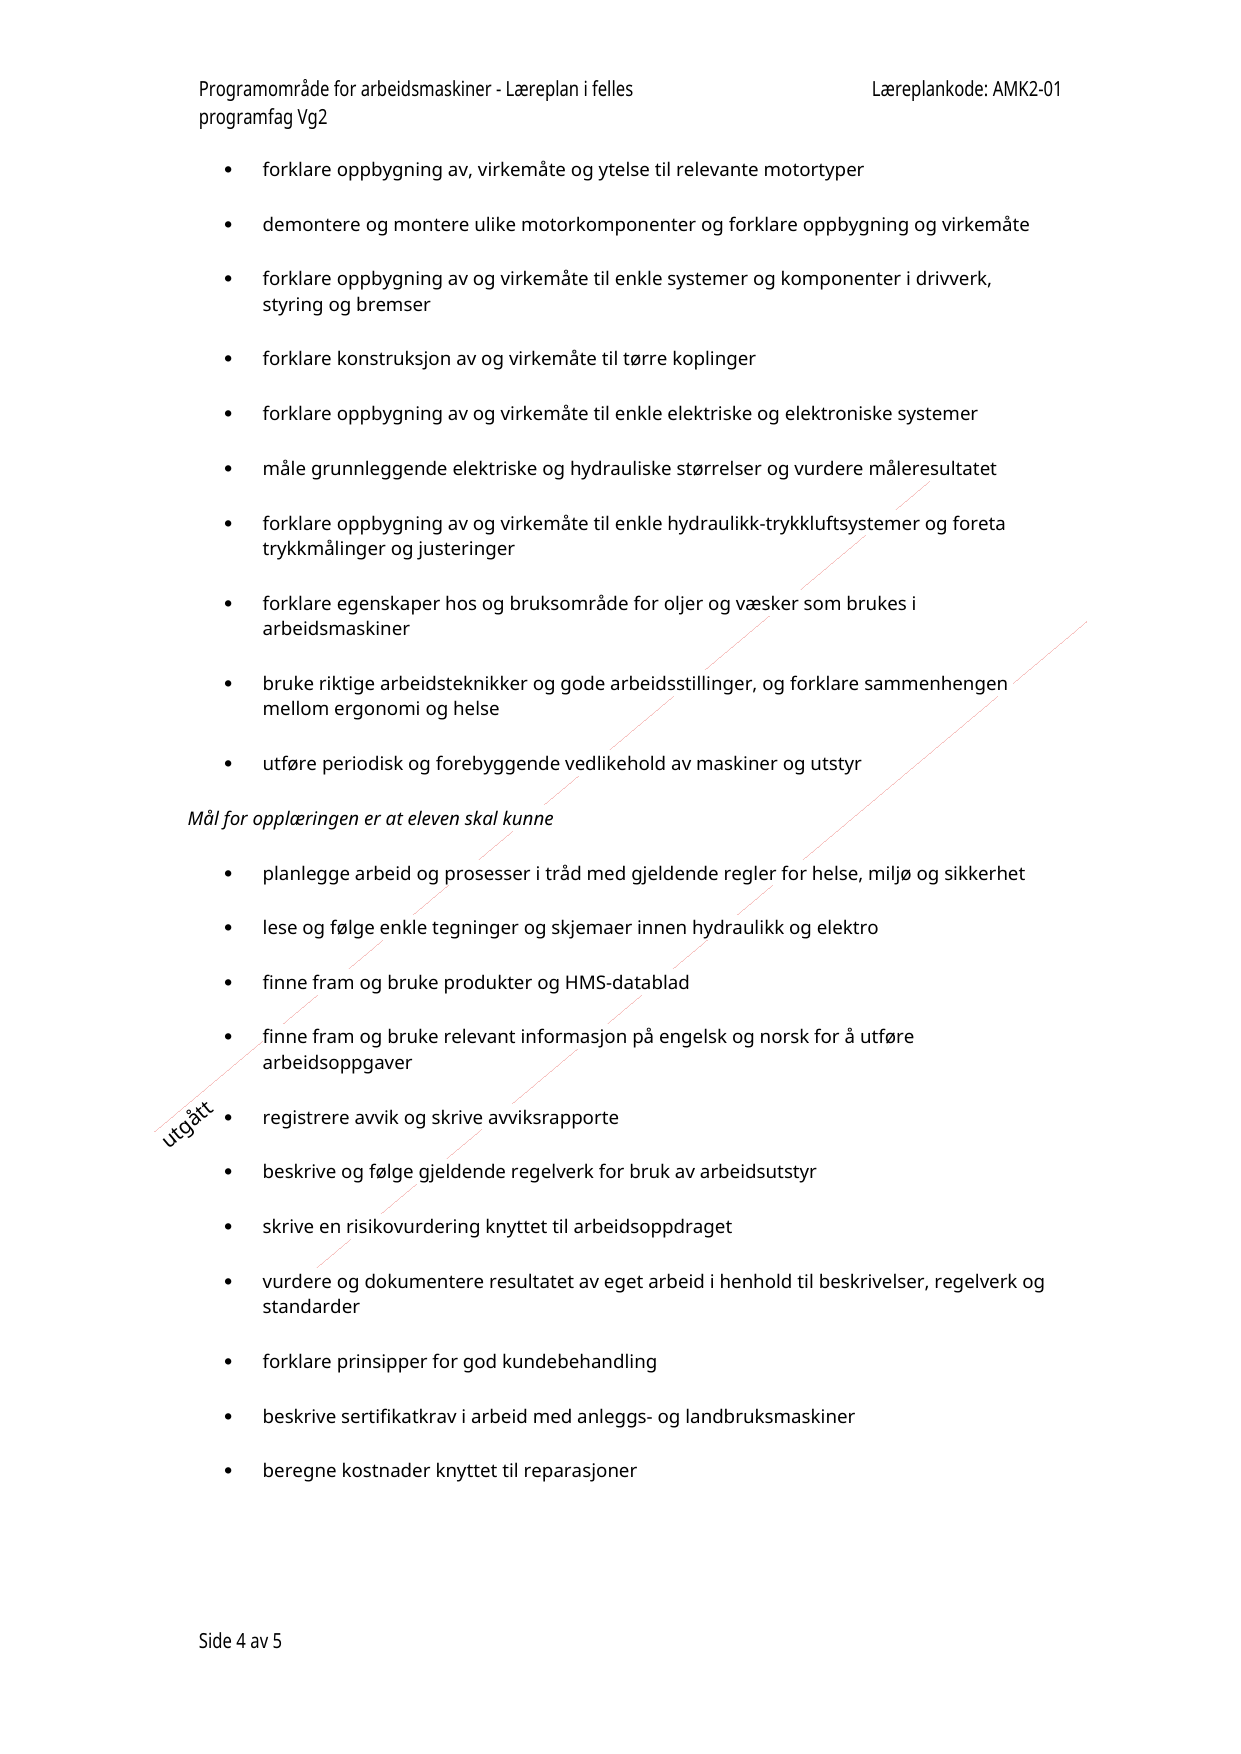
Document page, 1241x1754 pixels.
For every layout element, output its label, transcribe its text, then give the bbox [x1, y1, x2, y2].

list forklare oppbygning av, virkemåte og ytelse til relevante motortyper [869, 156, 1053, 182]
list finne fram og bruke produkter og HMS-datablad [695, 969, 1053, 995]
list skrive en risikovurdering knyttet til arbeidsoppdraget [382, 1213, 1053, 1239]
list forklare prinsipper for god kundebehandling [225, 1348, 263, 1374]
list forklare oppbygning av og virkemåte til enkle hydraulikk-trykkluftsystemer og foreta trykkmålinger og justeringer [520, 535, 864, 561]
list lese og følge enkle tegninger og skjemaer innen hydraulikk og elektro [225, 914, 412, 940]
list utføre periodisk og forebyggende vedlikehold av maskiner og utstyr [867, 750, 932, 776]
list bruke riktige arbeidsteknikker og gode arbeidsstillinger, og forklare sammenhengen mellom ergonomi og helse [970, 670, 1053, 721]
list skrive en risikovurdering knyttet til arbeidsoppdraget [225, 1213, 380, 1239]
list forklare oppbygning av og virkemåte til enkle hydraulikk-trykkluftsystemer og foreta trykkmålinger og justeringer [836, 510, 1053, 561]
text Mål for opplæringen er at eleven skal kunne [561, 805, 866, 831]
list forklare egenskaper hos og bruksområde for oljer og væsker som brukes i arbeidsmaskiner [225, 590, 263, 641]
list forklare oppbygning av og virkemåte til enkle elektriske og elektroniske systemer [983, 400, 1053, 426]
list forklare egenskaper hos og bruksområde for oljer og væsker som brukes i arbeidsmaskiner [415, 616, 767, 641]
list forklare prinsipper for god kundebehandling [662, 1348, 1053, 1374]
list beregne kostnader knyttet til reparasjoner [225, 1458, 263, 1483]
list finne fram og bruke relevant informasjon på engelsk og norsk for å utføre arbeidsoppgaver [225, 1024, 263, 1071]
list utføre periodisk og forebyggende vedlikehold av maskiner og utstyr [904, 750, 1053, 776]
list bruke riktige arbeidsteknikker og gode arbeidsstillinger, og forklare sammenhengen mellom ergonomi og helse [504, 696, 672, 721]
text Mål for opplæringen er at eleven skal kunne [839, 805, 1053, 831]
list finne fram og bruke relevant informasjon på engelsk og norsk for å utføre arbeidsoppgaver [548, 1024, 1053, 1075]
list finne fram og bruke produkter og HMS-datablad [225, 969, 263, 995]
list registrere avvik og skrive avviksrapporte [624, 1104, 1053, 1129]
list beskrive sertifikatkrav i arbeid med anleggs- og landbruksmaskiner [860, 1403, 1053, 1428]
list beregne kostnader knyttet til reparasjoner [642, 1458, 1053, 1483]
list registrere avvik og skrive avviksrapporte [225, 1104, 263, 1129]
list finne fram og bruke relevant informasjon på engelsk og norsk for å utføre arbeidsoppgaver [417, 1049, 576, 1075]
list lese og følge enkle tegninger og skjemaer innen hydraulikk og elektro [739, 914, 1053, 940]
list forklare oppbygning av og virkemåte til enkle systemer og komponenter i drivverk, styring og bremser [436, 266, 1053, 317]
list bruke riktige arbeidsteknikker og gode arbeidsstillinger, og forklare sammenhengen mellom ergonomi og helse [646, 696, 996, 721]
list forklare egenskaper hos og bruksområde for oljer og væsker som brukes i arbeidsmaskiner [741, 590, 1053, 641]
list vurdere og dokumentere resultatet av eget arbeid i henhold til beskrivelser, regelverk og standarder [365, 1268, 1053, 1319]
list beskrive og følge gjeldende regelverk for bruk av arbeidsutstyr [822, 1159, 1053, 1184]
list forklare konstruksjon av og virkemåte til tørre koplinger [761, 346, 1053, 371]
